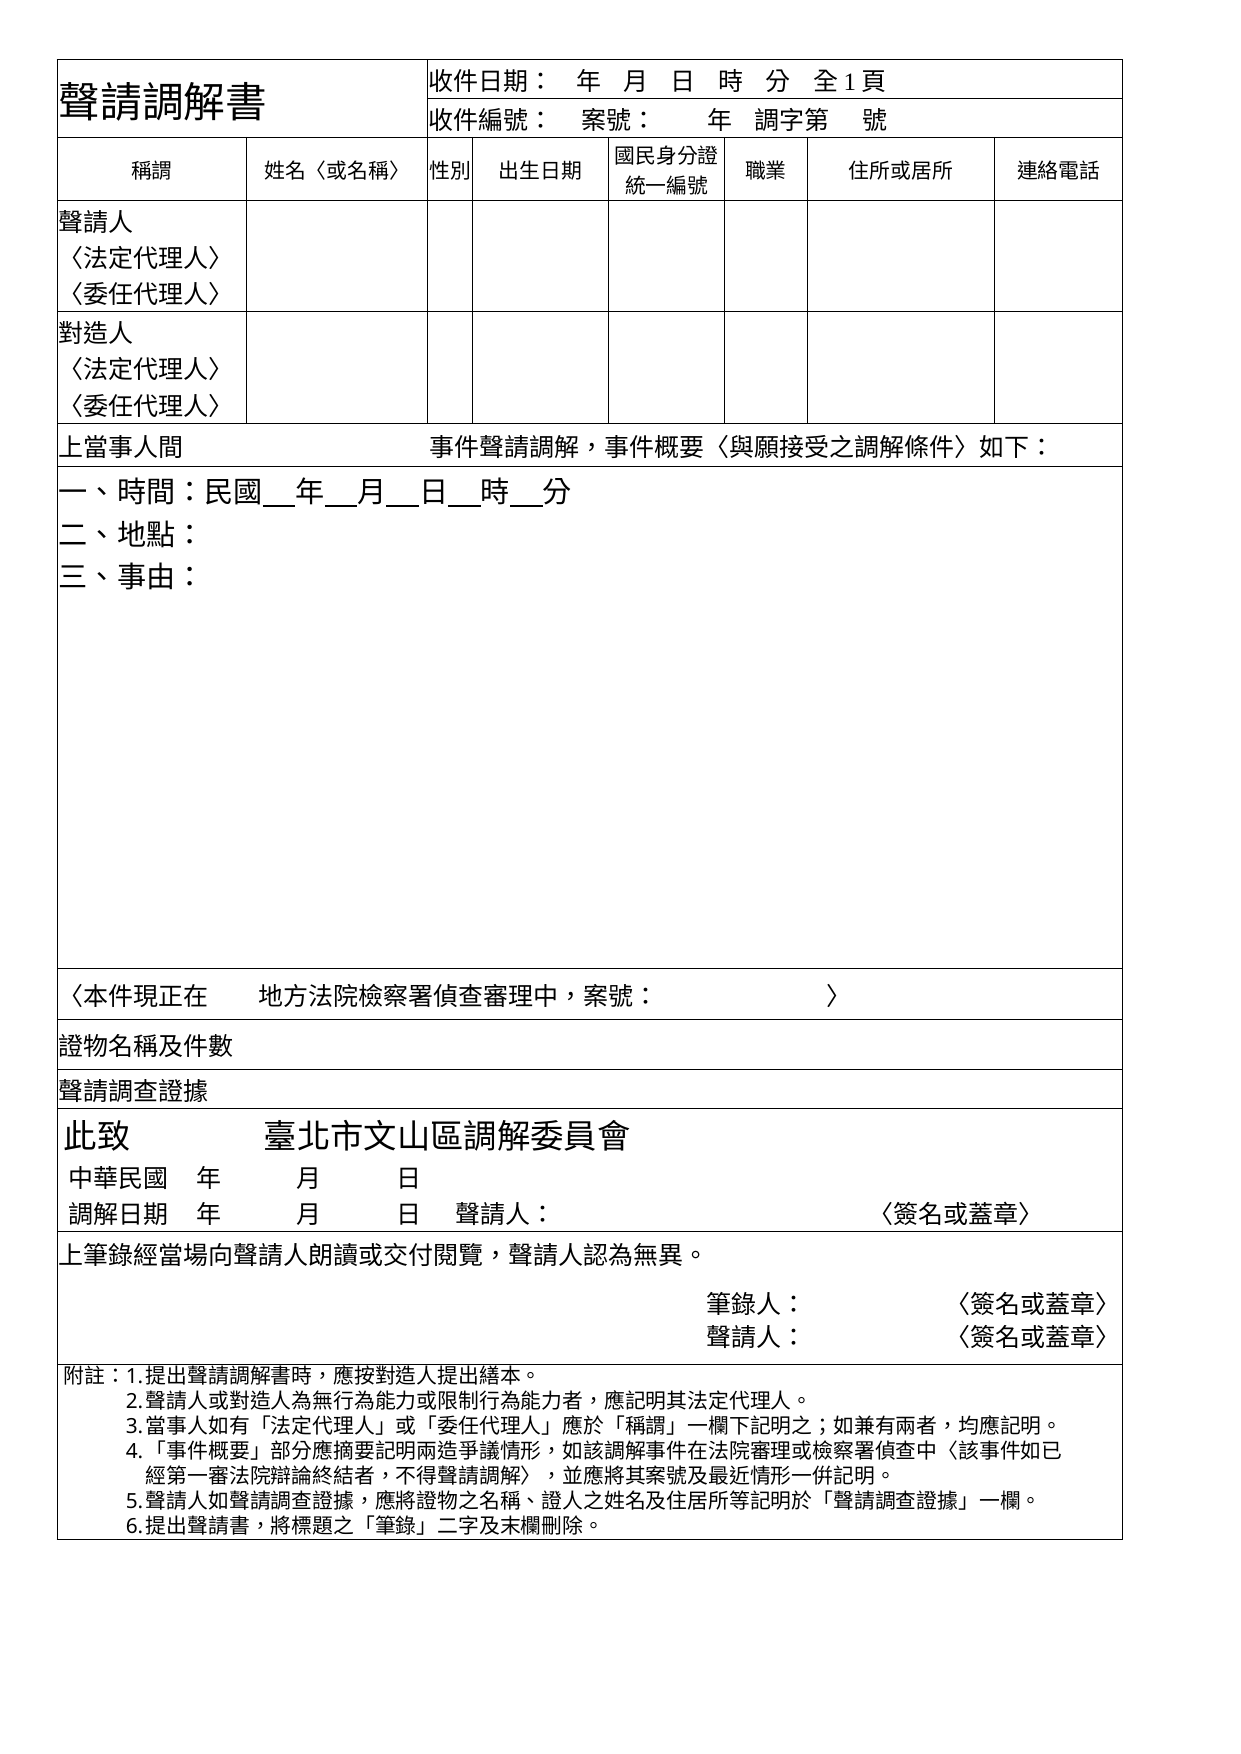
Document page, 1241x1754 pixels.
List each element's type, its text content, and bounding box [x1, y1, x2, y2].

table_cell 上當事人間 [58, 424, 246, 466]
table_cell 2. [58, 1389, 144, 1413]
table_cell 3. [58, 1414, 144, 1438]
table_cell 連絡電話 [995, 138, 1122, 200]
table_cell 當事人如有「法定代理人」或「委任代理人」應於「稱謂」一欄下記明之；如兼有兩者，均應記明。 [145, 1414, 1122, 1438]
table_cell [473, 312, 608, 422]
table_cell [808, 312, 994, 422]
table_cell 附註：1. [58, 1365, 144, 1388]
table_cell 提出聲請調解書時，應按對造人提出繕本。 [145, 1365, 1122, 1388]
table_cell 聲請調查證據 [58, 1070, 1122, 1107]
table_cell 姓名〈或名稱〉 [247, 138, 427, 200]
table_cell [609, 312, 724, 422]
table_cell 聲請人如聲請調查證據，應將證物之名稱、證人之姓名及住居所等記明於「聲請調查證據」一欄。 [145, 1489, 1122, 1513]
table_cell [995, 312, 1122, 422]
table_cell 〈本件現正在 地方法院檢察署偵查審理中，案號： 〉 [58, 969, 1122, 1019]
table_cell [246, 424, 428, 466]
table_cell 性別 [428, 138, 472, 200]
table_cell [725, 201, 807, 311]
table_cell [808, 201, 994, 311]
table_cell 「事件概要」部分應摘要記明兩造爭議情形，如該調解事件在法院審理或檢察署偵查中〈該事件如已 [145, 1439, 1122, 1463]
table_cell 一、時間：民國 年 月 日 時 分 二、地點： 三、事由： [58, 467, 1122, 967]
table_cell [473, 201, 608, 311]
table_cell 國民身分證統一編號 [609, 138, 724, 200]
table_cell 提出聲請書，將標題之「筆錄」二字及末欄刪除。 [145, 1514, 1122, 1538]
table_cell [58, 1464, 144, 1488]
table_cell [609, 201, 724, 311]
table_cell [995, 201, 1122, 311]
table_cell [247, 201, 427, 311]
table_cell 事件聲請調解，事件概要〈與願接受之調解條件〉如下： [428, 424, 1122, 466]
table_cell 經第一審法院辯論終結者，不得聲請調解〉，並應將其案號及最近情形一倂記明。 [145, 1464, 1122, 1488]
table_cell 稱謂 [58, 138, 246, 200]
table_cell 筆錄人： 〈簽名或蓋章〉 聲請人： 〈簽名或蓋章〉 [58, 1275, 1122, 1363]
table_cell 住所或居所 [808, 138, 994, 200]
table_cell [428, 312, 472, 422]
table_cell 4. [58, 1439, 144, 1463]
table_cell 出生日期 [473, 138, 608, 200]
table_cell 5. [58, 1489, 144, 1513]
table_cell 6. [58, 1514, 144, 1538]
table_cell 收件編號： 案號： 年 調字第 號 [428, 99, 1122, 137]
table_header 收件日期： 年 月 日 時 分 全1頁 [428, 60, 1122, 98]
table_cell [247, 312, 427, 422]
table_cell 證物名稱及件數 [58, 1020, 1122, 1068]
table_cell 此致 臺北市文山區調解委員會 中華民國 年 月 日 調解日期 年 月 日 聲請人： 〈簽名或蓋章〉 [58, 1109, 1122, 1231]
table_cell 對造人 〈法定代理人〉 〈委任代理人〉 [58, 312, 246, 422]
table_header 聲請調解書 [58, 60, 427, 137]
table_cell 聲請人或對造人為無行為能力或限制行為能力者，應記明其法定代理人。 [145, 1389, 1122, 1413]
table_cell [725, 312, 807, 422]
table_cell [428, 201, 472, 311]
table_cell 聲請人 〈法定代理人〉 〈委任代理人〉 [58, 201, 246, 311]
table_cell 職業 [725, 138, 807, 200]
table_cell 上筆錄經當場向聲請人朗讀或交付閱覽，聲請人認為無異。 [58, 1232, 1122, 1274]
